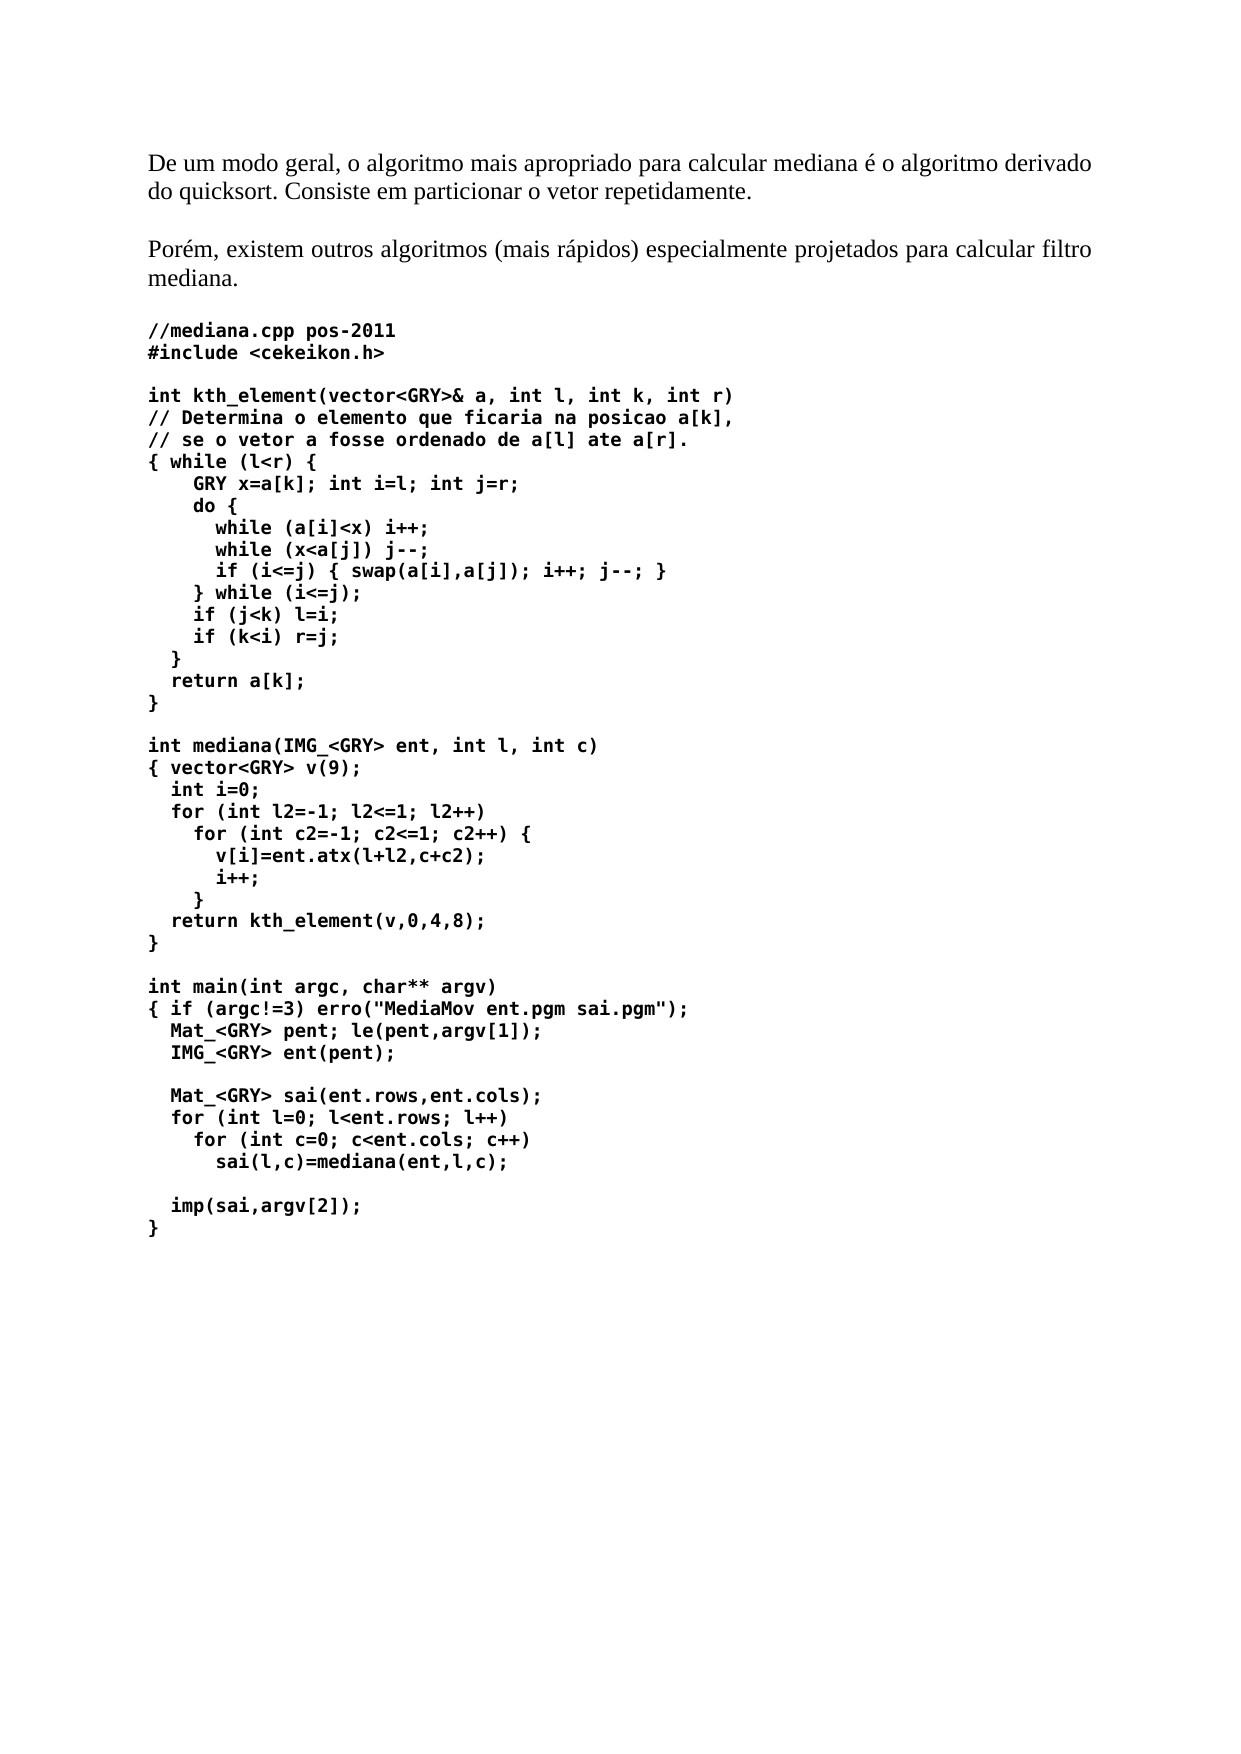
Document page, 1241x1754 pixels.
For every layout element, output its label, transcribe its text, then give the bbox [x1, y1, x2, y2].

text //mediana.cpp pos-2011 [148, 320, 1092, 342]
text { while (l<r) { [148, 451, 1092, 473]
text return a[k]; [148, 670, 1092, 692]
text { vector<GRY> v(9); [148, 757, 1092, 779]
text for (int l=0; l<ent.rows; l++) [148, 1107, 1092, 1129]
text if (i<=j) { swap(a[i],a[j]); i++; j--; } [148, 560, 1092, 582]
text for (int c2=-1; c2<=1; c2++) { [148, 823, 1092, 845]
text sai(l,c)=mediana(ent,l,c); [148, 1151, 1092, 1173]
text imp(sai,argv[2]); [148, 1195, 1092, 1217]
text } [148, 932, 1092, 954]
text int kth_element(vector<GRY>& a, int l, int k, int r) [148, 385, 1092, 407]
text int main(int argc, char** argv) [148, 976, 1092, 998]
text for (int c=0; c<ent.cols; c++) [148, 1129, 1092, 1151]
text return kth_element(v,0,4,8); [148, 910, 1092, 932]
text int i=0; [148, 779, 1092, 801]
text int mediana(IMG_<GRY> ent, int l, int c) [148, 735, 1092, 757]
text if (j<k) l=i; [148, 604, 1092, 626]
text { if (argc!=3) erro("MediaMov ent.pgm sai.pgm"); [148, 998, 1092, 1020]
text } [148, 1217, 1092, 1238]
text } while (i<=j); [148, 582, 1092, 604]
text Porém, existem outros algoritmos (mais rápidos) especialmente projetados para calcular filtro mediana. [148, 234, 1092, 291]
text IMG_<GRY> ent(pent); [148, 1042, 1092, 1063]
text } [148, 648, 1092, 670]
text // se o vetor a fosse ordenado de a[l] ate a[r]. [148, 429, 1092, 451]
text while (a[i]<x) i++; [148, 517, 1092, 538]
text i++; [148, 867, 1092, 888]
text v[i]=ent.atx(l+l2,c+c2); [148, 845, 1092, 867]
text for (int l2=-1; l2<=1; l2++) [148, 801, 1092, 823]
text #include <cekeikon.h> [148, 342, 1092, 363]
text Mat_<GRY> sai(ent.rows,ent.cols); [148, 1085, 1092, 1107]
text } [148, 888, 1092, 910]
text Mat_<GRY> pent; le(pent,argv[1]); [148, 1020, 1092, 1042]
text while (x<a[j]) j--; [148, 538, 1092, 560]
text // Determina o elemento que ficaria na posicao a[k], [148, 407, 1092, 429]
text if (k<i) r=j; [148, 626, 1092, 648]
text GRY x=a[k]; int i=l; int j=r; [148, 473, 1092, 495]
text do { [148, 495, 1092, 517]
text } [148, 692, 1092, 713]
text De um modo geral, o algoritmo mais apropriado para calcular mediana é o algoritmo derivado do quicksort. Consiste em particionar o vetor repetidamente. [148, 148, 1092, 205]
